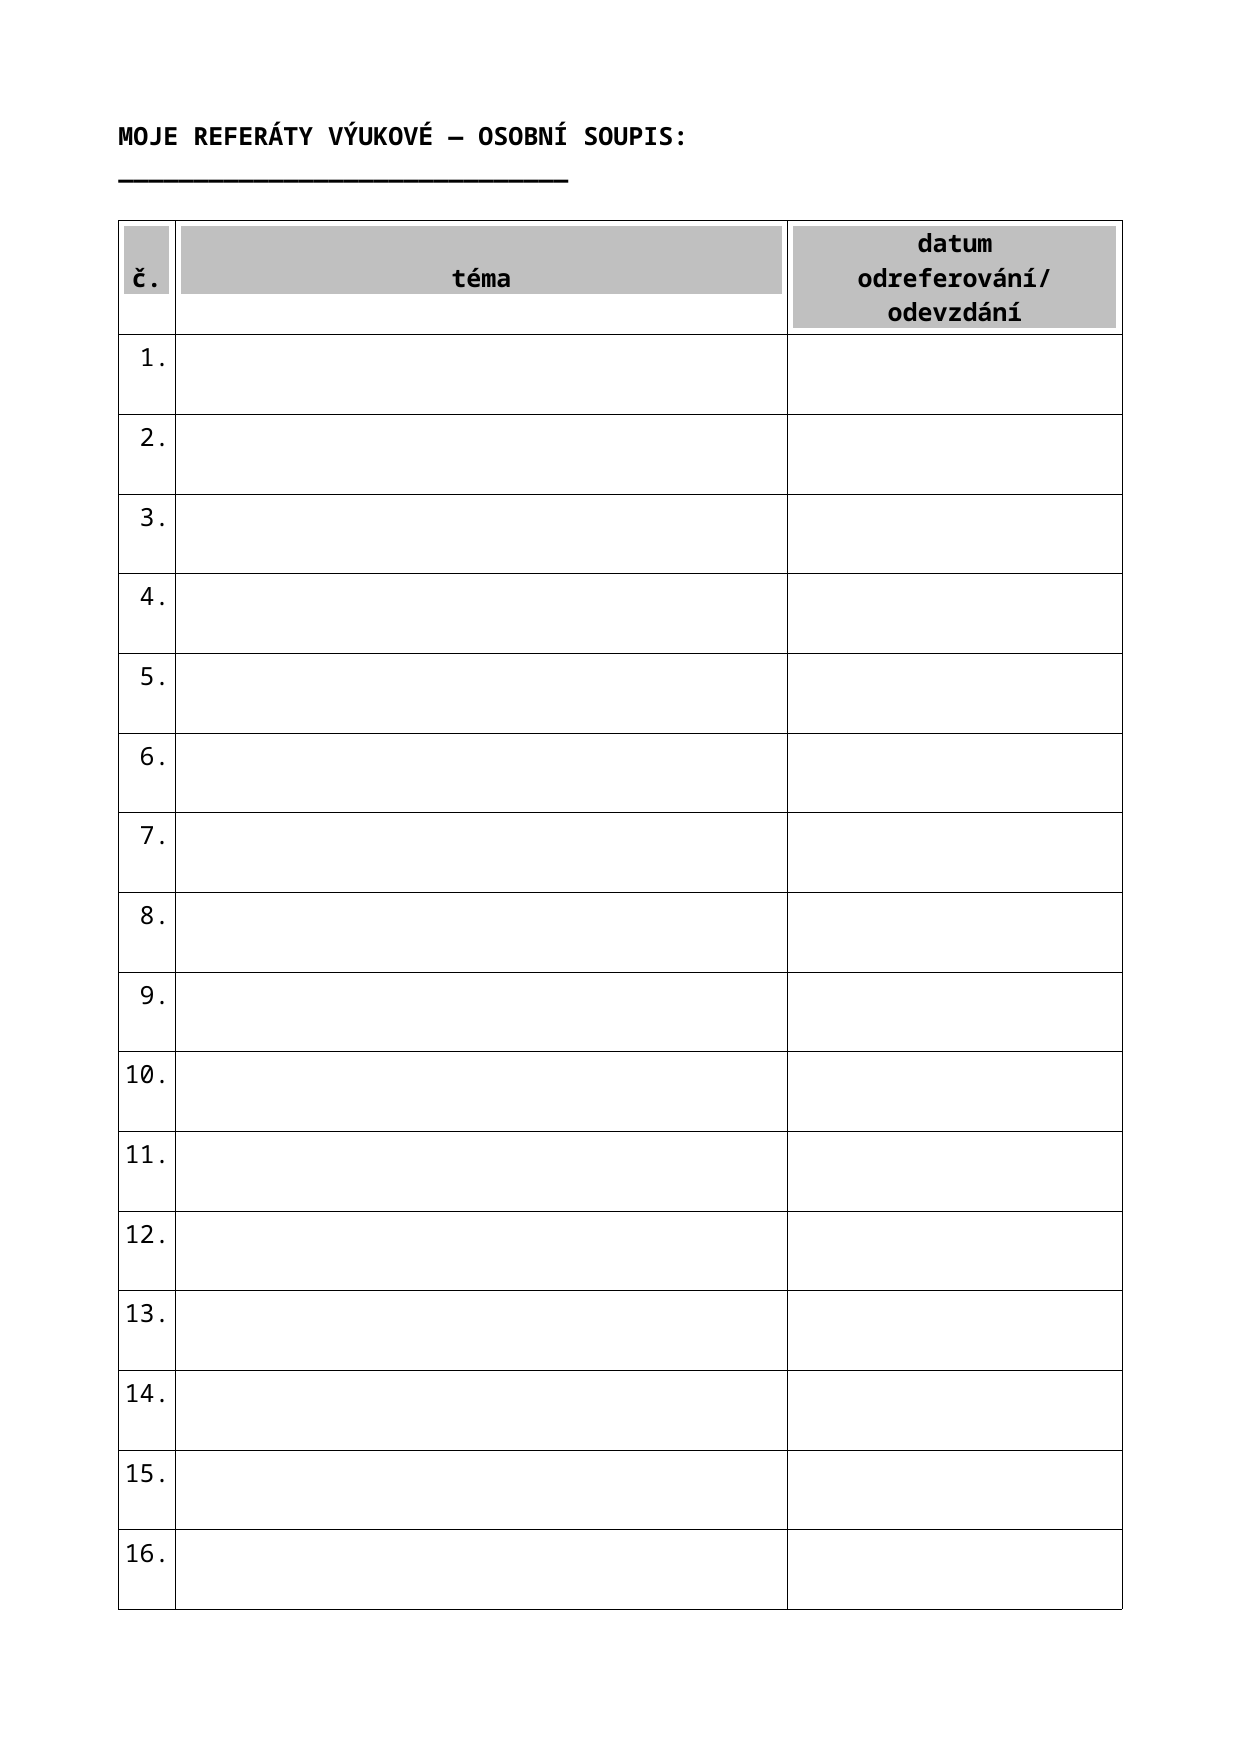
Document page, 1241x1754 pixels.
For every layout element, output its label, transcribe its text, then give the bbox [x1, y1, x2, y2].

table_header datum odreferování/odevzdání [788, 221, 1122, 334]
table_cell 14. [119, 1371, 175, 1450]
table_cell 1. [119, 335, 175, 414]
table_cell 6. [119, 734, 175, 812]
table_cell [788, 1291, 1122, 1370]
table_cell 15. [119, 1451, 175, 1529]
table_cell [788, 1530, 1122, 1609]
table_cell [176, 734, 787, 812]
table_cell [176, 495, 787, 573]
table_header téma [176, 221, 787, 334]
table_cell 5. [119, 654, 175, 732]
table_cell 8. [119, 893, 175, 972]
table_cell 16. [119, 1530, 175, 1609]
table_cell 11. [119, 1132, 175, 1211]
table_header č. [119, 221, 175, 334]
table_cell [176, 813, 787, 892]
table_cell [176, 973, 787, 1051]
table_cell 2. [119, 415, 175, 493]
table_cell [788, 1371, 1122, 1450]
table_cell 12. [119, 1212, 175, 1290]
table_cell 9. [119, 973, 175, 1051]
table_cell [176, 893, 787, 972]
table_cell [176, 1451, 787, 1529]
table_cell 4. [119, 574, 175, 653]
table_cell 3. [119, 495, 175, 573]
table_cell 13. [119, 1291, 175, 1370]
table_cell [176, 574, 787, 653]
table_cell [176, 415, 787, 493]
table_cell [788, 1451, 1122, 1529]
table_cell [788, 734, 1122, 812]
table_cell [788, 495, 1122, 573]
table_cell [176, 1371, 787, 1450]
table_cell [788, 973, 1122, 1051]
table_cell 10. [119, 1052, 175, 1131]
text MOJE REFERÁTY VÝUKOVÉ ― OSOBNÍ SOUPIS: ______________________________ [118, 118, 1122, 186]
table_cell [176, 1212, 787, 1290]
table_cell 7. [119, 813, 175, 892]
table_cell [176, 1291, 787, 1370]
table_cell [176, 1052, 787, 1131]
table_cell [176, 654, 787, 732]
table_cell [176, 1132, 787, 1211]
table_cell [176, 335, 787, 414]
table_cell [176, 1530, 787, 1609]
table_cell [788, 1132, 1122, 1211]
table_cell [788, 813, 1122, 892]
table_cell [788, 1052, 1122, 1131]
table_cell [788, 415, 1122, 493]
table_cell [788, 335, 1122, 414]
table_cell [788, 654, 1122, 732]
table_cell [788, 893, 1122, 972]
table_cell [788, 1212, 1122, 1290]
table_cell [788, 574, 1122, 653]
